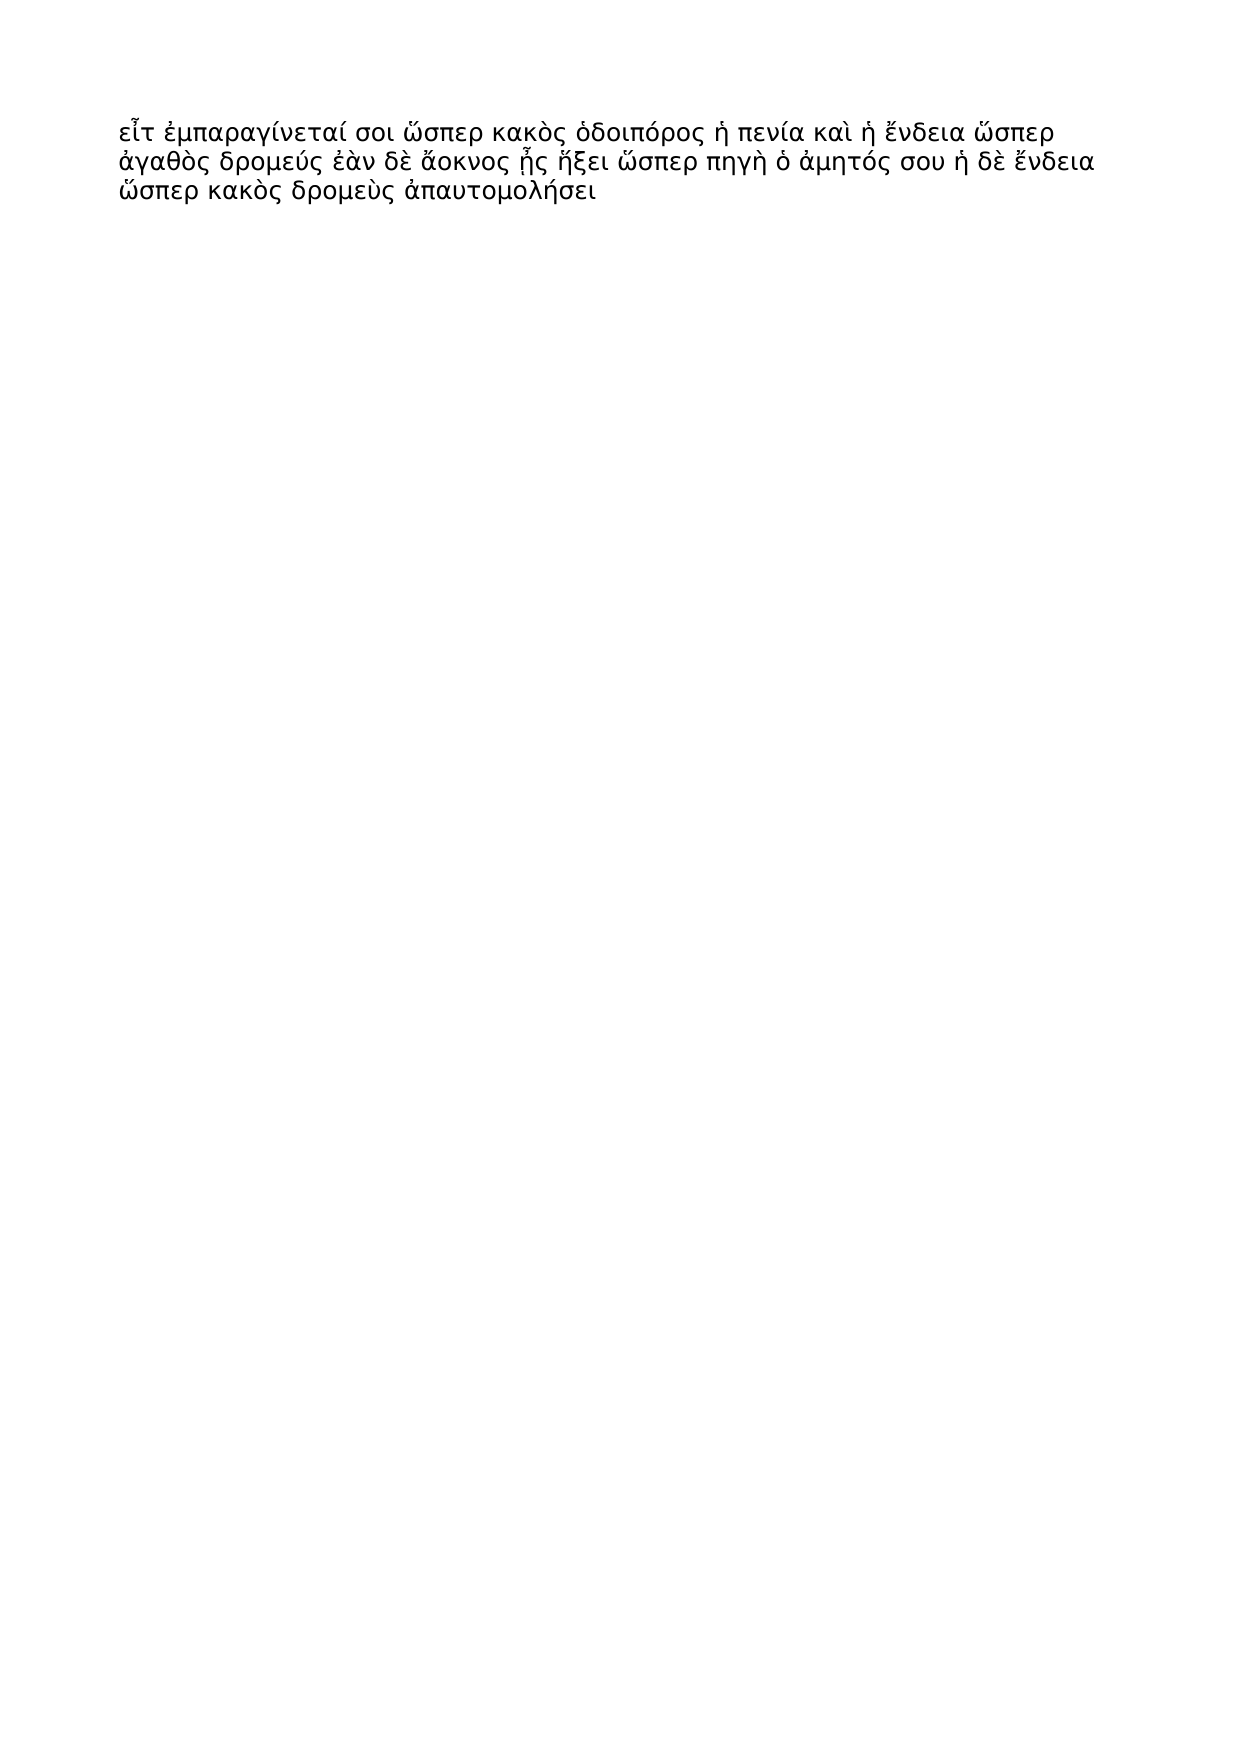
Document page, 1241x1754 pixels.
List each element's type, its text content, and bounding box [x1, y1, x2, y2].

text εἶτ ἐμπαραγίνεταί σοι ὥσπερ κακὸς ὁδοιπόρος ἡ πενία καὶ ἡ ἔνδεια ὥσπερ ἀγαθὸς δρομεύς ἐὰν δὲ ἄοκνος ᾖς ἥξει ὥσπερ πηγὴ ὁ ἀμητός σου ἡ δὲ ἔνδεια ὥσπερ κακὸς δρομεὺς ἀπαυτομολήσει [118, 118, 1122, 206]
